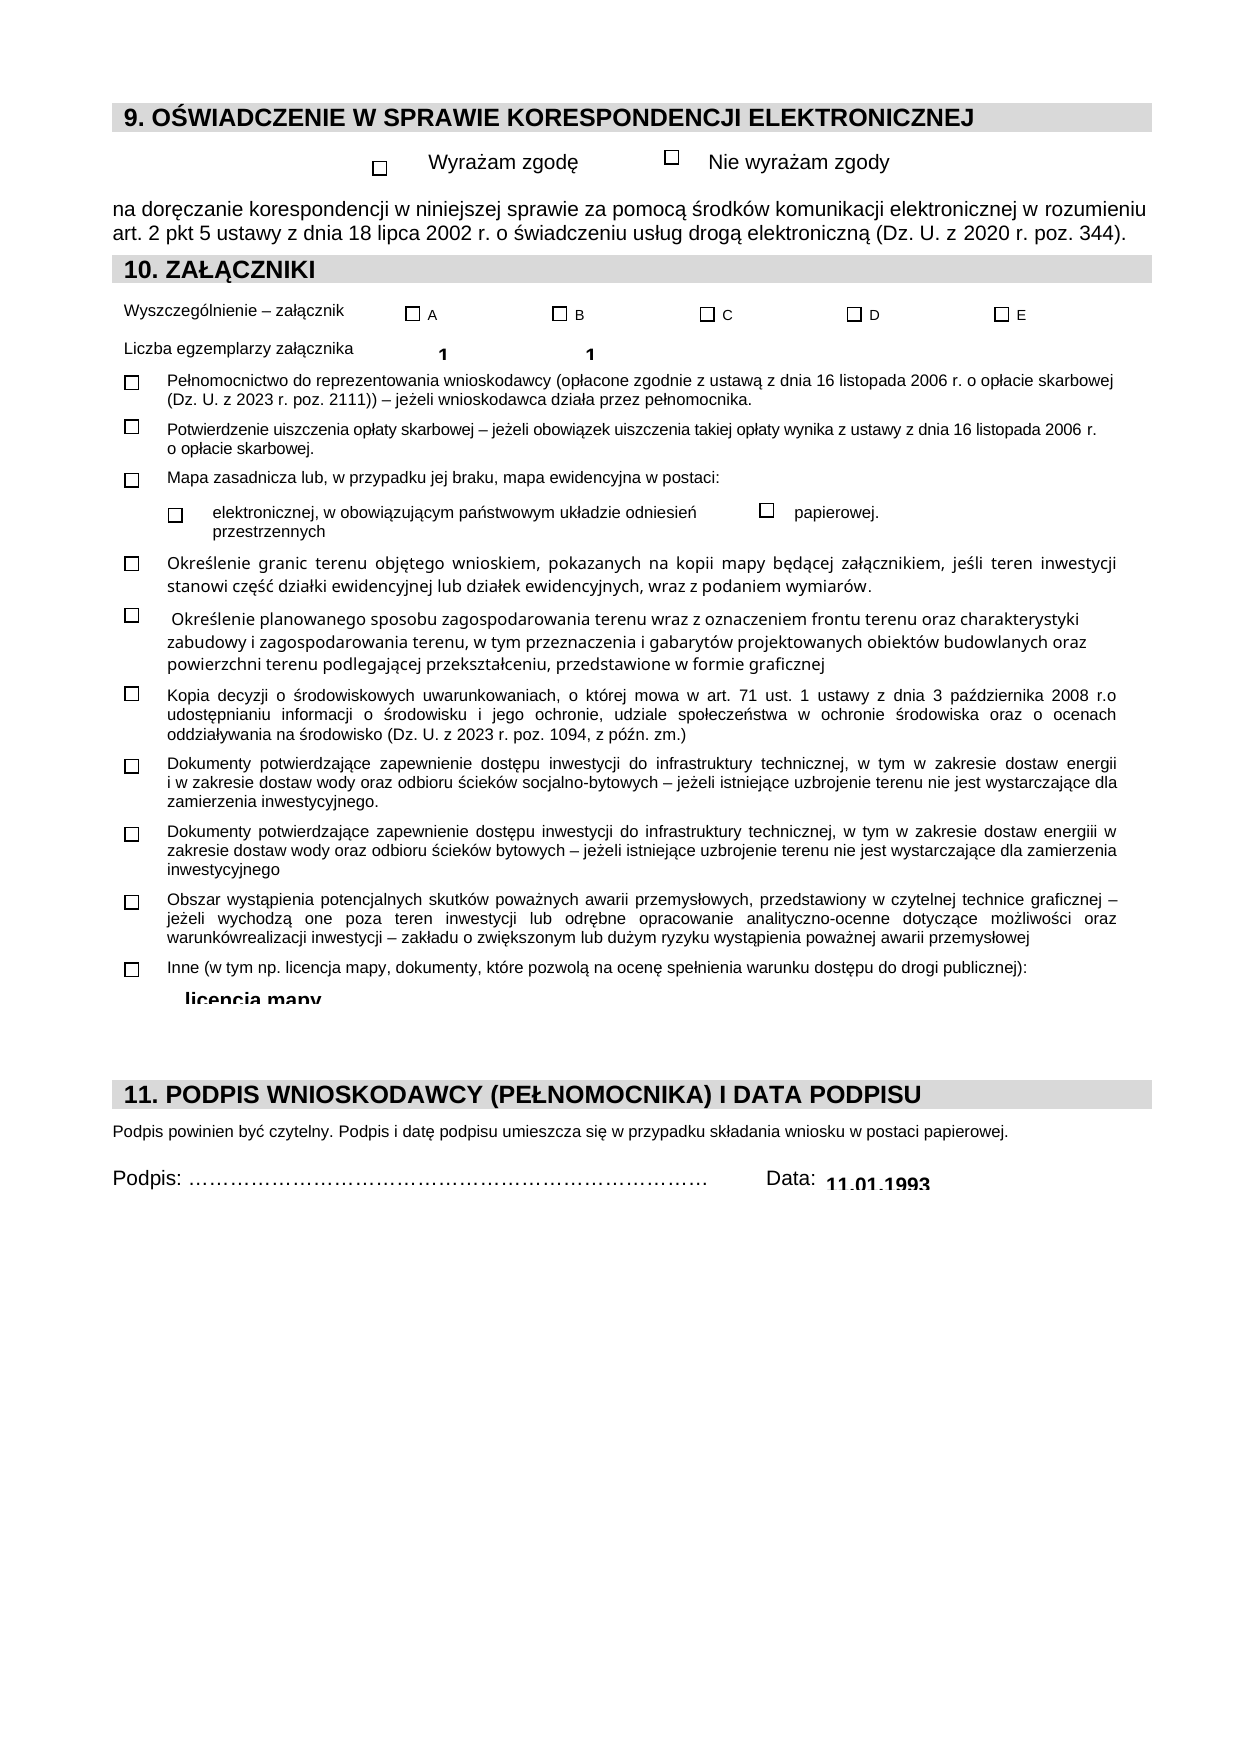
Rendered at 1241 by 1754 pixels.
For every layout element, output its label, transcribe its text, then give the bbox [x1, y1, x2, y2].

table_header [360, 145, 417, 191]
table_cell Określenie granic terenu objętego wnioskiem, pokazanych na kopii mapy będącej załącznikiem, jeśli teren inwestycji stanowi część działki ewidencyjnej lub działek ewidencyjnych, wraz z podaniem wymiarów. [156, 546, 1129, 602]
table_header Wyszczególnienie – załącznik [113, 296, 393, 331]
table_header B [540, 296, 688, 331]
table_header D [835, 296, 982, 331]
table_cell [113, 365, 156, 414]
table_cell [113, 498, 156, 546]
table_cell [393, 331, 540, 365]
table_cell Określenie planowanego sposobu zagospodarowania terenu wraz z oznaczeniem frontu terenu oraz charakterystyki zabudowy i zagospodarowania terenu, w tym przeznaczenia i gabarytów projektowanych obiektów budowlanych oraz powierzchni terenu podlegającej przekształceniu, przedstawione w formie graficznej [156, 602, 1129, 681]
table_header Wyrażam zgodę [417, 145, 652, 191]
text [1111, 1166, 1152, 1189]
text Podpis: ………………………………………………………………… Data: [112, 1166, 822, 1189]
table_cell [113, 817, 156, 884]
table_cell [747, 498, 783, 546]
table_cell Dokumenty potwierdzające zapewnienie dostępu inwestycji do infrastruktury technicznej, w tym w zakresie dostaw energii i w zakresie dostaw wody oraz odbioru ścieków socjalno-bytowych – jeżeli istniejące uzbrojenie terenu nie jest wystarczające dla zamierzenia inwestycyjnego. [156, 749, 1129, 817]
table_cell [688, 331, 835, 365]
subtitle 10. ZAŁĄCZNIKI [112, 255, 1152, 283]
subtitle 11. PODPIS WNIOSKODAWCY (PEŁNOMOCNIKA) I DATA PODPISU [112, 1080, 1152, 1109]
table_cell Inne (w tym np. licencja mapy, dokumenty, które pozwolą na ocenę spełnienia warunku dostępu do drogi publicznej): [156, 953, 1129, 1035]
table_cell [113, 1035, 156, 1070]
text Podpis powinien być czytelny. Podpis i datę podpisu umieszcza się w przypadku składania wniosku w postaci papierowej. [112, 1121, 1152, 1141]
table_cell [113, 463, 156, 498]
table_cell Potwierdzenie uiszczenia opłaty skarbowej – jeżeli obowiązek uiszczenia takiej opłaty wynika z ustawy z dnia 16 listopada 2006 r. o opłacie skarbowej. [156, 414, 1129, 463]
table_cell [113, 602, 156, 681]
table_cell elektronicznej, w obowiązującym państwowym układzie odniesień przestrzennych [201, 498, 747, 546]
table_header Nie wyrażam zgody [697, 145, 904, 191]
table_cell [156, 1035, 1129, 1070]
table_cell Dokumenty potwierdzające zapewnienie dostępu inwestycji do infrastruktury technicznej, w tym w zakresie dostaw energiii w zakresie dostaw wody oraz odbioru ścieków bytowych – jeżeli istniejące uzbrojenie terenu nie jest wystarczające dla zamierzenia inwestycyjnego [156, 817, 1129, 884]
table_header A [393, 296, 540, 331]
table_header [653, 145, 697, 191]
table_cell [540, 331, 688, 365]
table_cell [113, 414, 156, 463]
table_header E [982, 296, 1129, 331]
subtitle 9. OŚWIADCZENIE W SPRAWIE KORESPONDENCJI ELEKTRONICZNEJ [112, 103, 1152, 132]
table_cell Mapa zasadnicza lub, w przypadku jej braku, mapa ewidencyjna w postaci: [156, 463, 1129, 498]
table_cell [113, 749, 156, 817]
table_cell papierowej. [783, 498, 1129, 546]
table_cell [113, 681, 156, 749]
table_cell [113, 546, 156, 602]
table_cell Liczba egzemplarzy załącznika [113, 331, 393, 365]
table_cell [113, 953, 156, 1035]
table_cell Obszar wystąpienia potencjalnych skutków poważnych awarii przemysłowych, przedstawiony w czytelnej technice graficznej –jeżeli wychodzą one poza teren inwestycji lub odrębne opracowanie analityczno-ocenne dotyczące możliwości oraz warunkówrealizacji inwestycji – zakładu o zwiększonym lub dużym ryzyku wystąpienia poważnej awarii przemysłowej [156, 885, 1129, 952]
table_cell [835, 331, 982, 365]
table_cell Kopia decyzji o środowiskowych uwarunkowaniach, o której mowa w art. 71 ust. 1 ustawy z dnia 3 października 2008 r.o udostępnianiu informacji o środowisku i jego ochronie, udziale społeczeństwa w ochronie środowiska oraz o ocenach oddziaływania na środowisko (Dz. U. z 2023 r. poz. 1094, z późn. zm.) [156, 681, 1129, 749]
table_cell Pełnomocnictwo do reprezentowania wnioskodawcy (opłacone zgodnie z ustawą z dnia 16 listopada 2006 r. o opłacie skarbowej (Dz. U. z 2023 r. poz. 2111)) – jeżeli wnioskodawca działa przez pełnomocnika. [156, 365, 1129, 414]
table_cell [113, 885, 156, 952]
table_cell [982, 331, 1129, 365]
text na doręczanie korespondencji w niniejszej sprawie za pomocą środków komunikacji elektronicznej w rozumieniu art. 2 pkt 5 ustawy z dnia 18 lipca 2002 r. o świadczeniu usług drogą elektroniczną (Dz. U. z 2020 r. poz. 344). [112, 196, 1152, 244]
table_cell [156, 498, 201, 546]
table_header C [688, 296, 835, 331]
